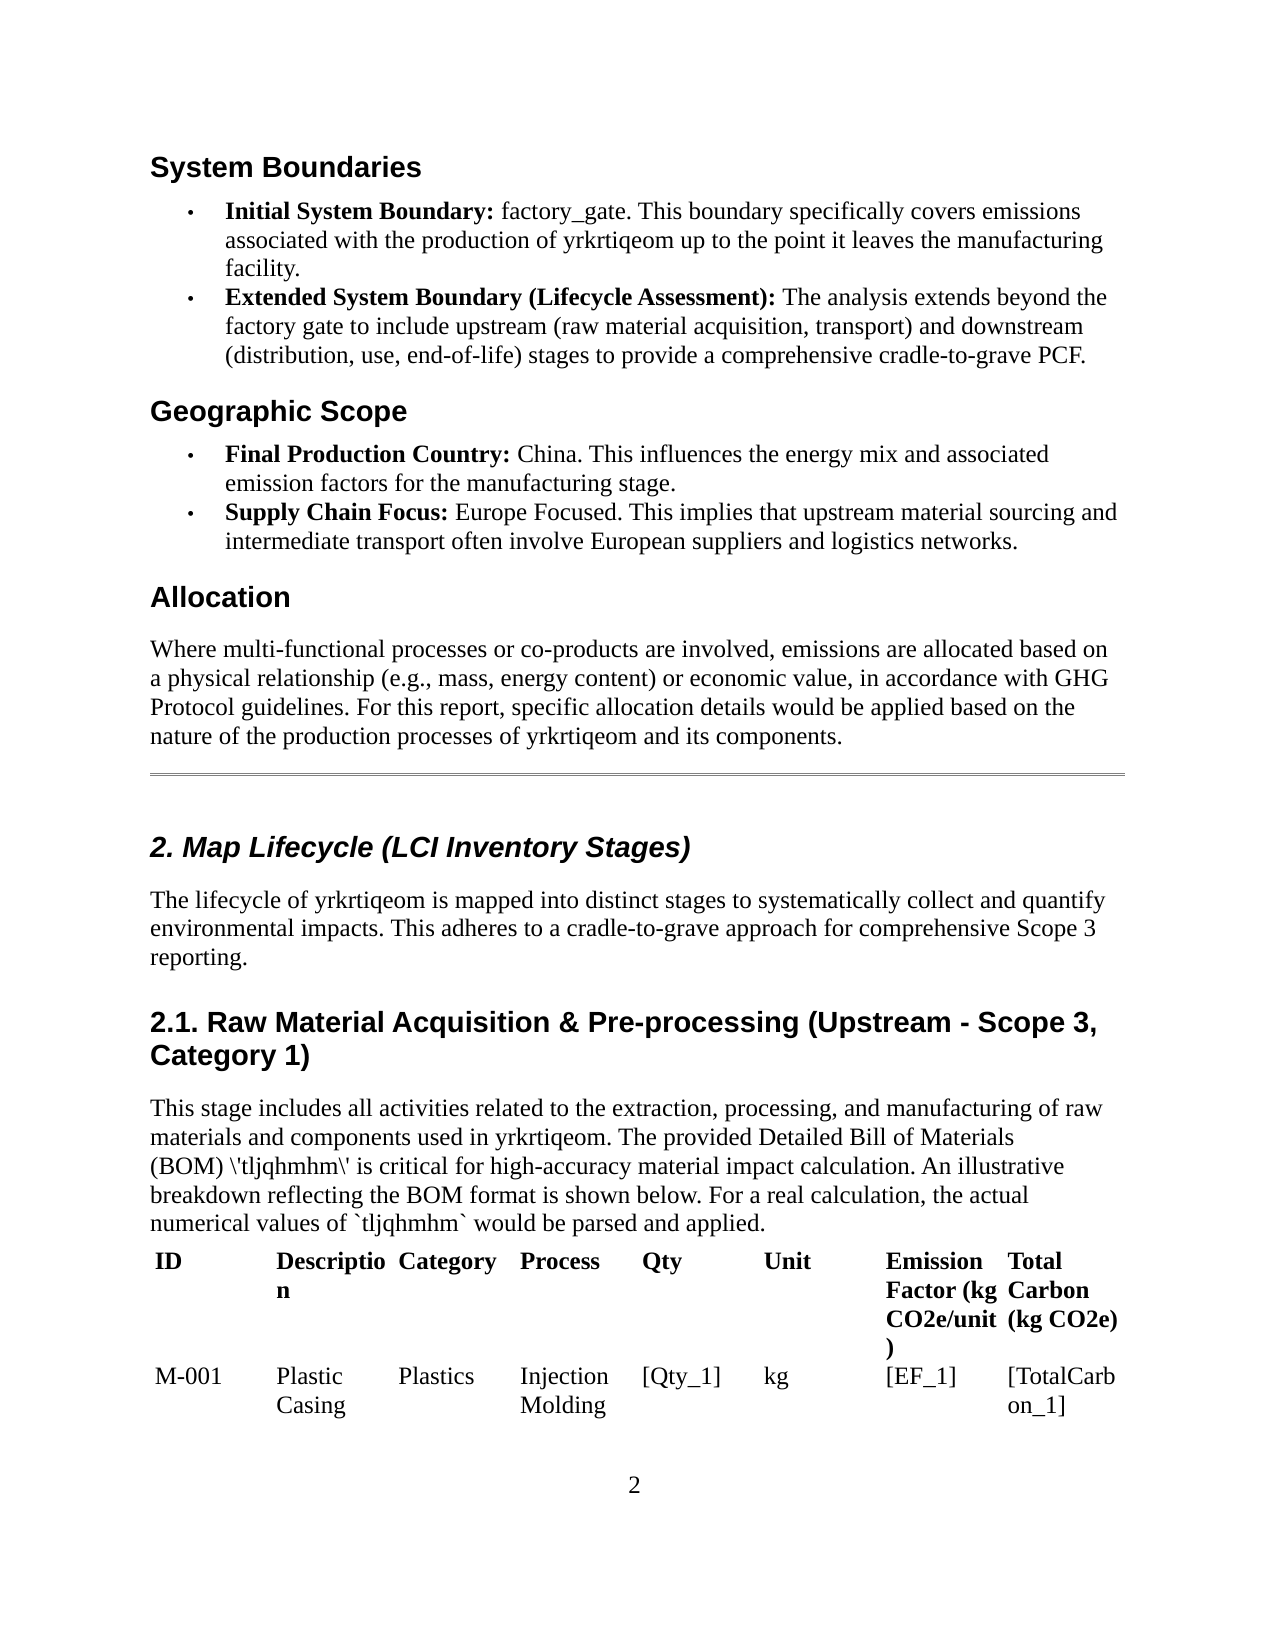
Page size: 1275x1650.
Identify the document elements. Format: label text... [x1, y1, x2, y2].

table_cell [TotalCarbon_1] [1003, 1361, 1125, 1419]
text This stage includes all activities related to the extraction, processing, and manufacturing of raw materials and components used in yrkrtiqeom. The provided Detailed Bill of Materials (BOM) \'tljqhmhm\' is critical for high-accuracy material impact calculation. An illustrative breakdown reflecting the BOM format is shown below. For a real calculation, the actual numerical values of `tljqhmhm` would be parsed and applied. [150, 1093, 1125, 1237]
subtitle System Boundaries [150, 150, 1125, 183]
table_cell [Qty_1] [638, 1361, 759, 1419]
table_cell Plastic Casing [272, 1361, 394, 1419]
list Final Production Country: China. This influences the energy mix and associated emission factors for the manufacturing stage. [187, 439, 1125, 497]
text The lifecycle of yrkrtiqeom is mapped into distinct stages to systematically collect and quantify environmental impacts. This adheres to a cradle-to-grave approach for comprehensive Scope 3 reporting. [150, 885, 1125, 971]
text Where multi-functional processes or co-products are involved, emissions are allocated based on a physical relationship (e.g., mass, energy content) or economic value, in accordance with GHG Protocol guidelines. For this report, specific allocation details would be applied based on the nature of the production processes of yrkrtiqeom and its components. [150, 634, 1125, 749]
table_header Process [516, 1246, 637, 1361]
table_cell M-001 [150, 1361, 272, 1419]
subtitle Allocation [150, 579, 1125, 613]
table_header Total Carbon (kg CO2e) [1003, 1246, 1125, 1361]
table_header Emission Factor (kg CO2e/unit) [881, 1246, 1003, 1361]
subtitle Geographic Scope [150, 393, 1125, 427]
table_cell [EF_1] [881, 1361, 1003, 1419]
table_header Unit [759, 1246, 881, 1361]
subtitle 2. Map Lifecycle (LCI Inventory Stages) [150, 830, 1125, 863]
table_header ID [150, 1246, 272, 1361]
subtitle 2.1. Raw Material Acquisition & Pre-processing (Upstream - Scope 3, Category 1) [150, 1005, 1125, 1072]
table_header Qty [638, 1246, 759, 1361]
list Extended System Boundary (Lifecycle Assessment): The analysis extends beyond the factory gate to include upstream (raw material acquisition, transport) and downstream (distribution, use, end-of-life) stages to provide a comprehensive cradle-to-grave PCF. [187, 282, 1125, 368]
table_header Description [272, 1246, 394, 1361]
table_cell Injection Molding [516, 1361, 637, 1419]
table_cell Plastics [394, 1361, 516, 1419]
list Initial System Boundary: factory_gate. This boundary specifically covers emissions associated with the production of yrkrtiqeom up to the point it leaves the manufacturing facility. [187, 196, 1125, 282]
table_header Category [394, 1246, 516, 1361]
table_cell kg [759, 1361, 881, 1419]
list Supply Chain Focus: Europe Focused. This implies that upstream material sourcing and intermediate transport often involve European suppliers and logistics networks. [187, 497, 1125, 554]
